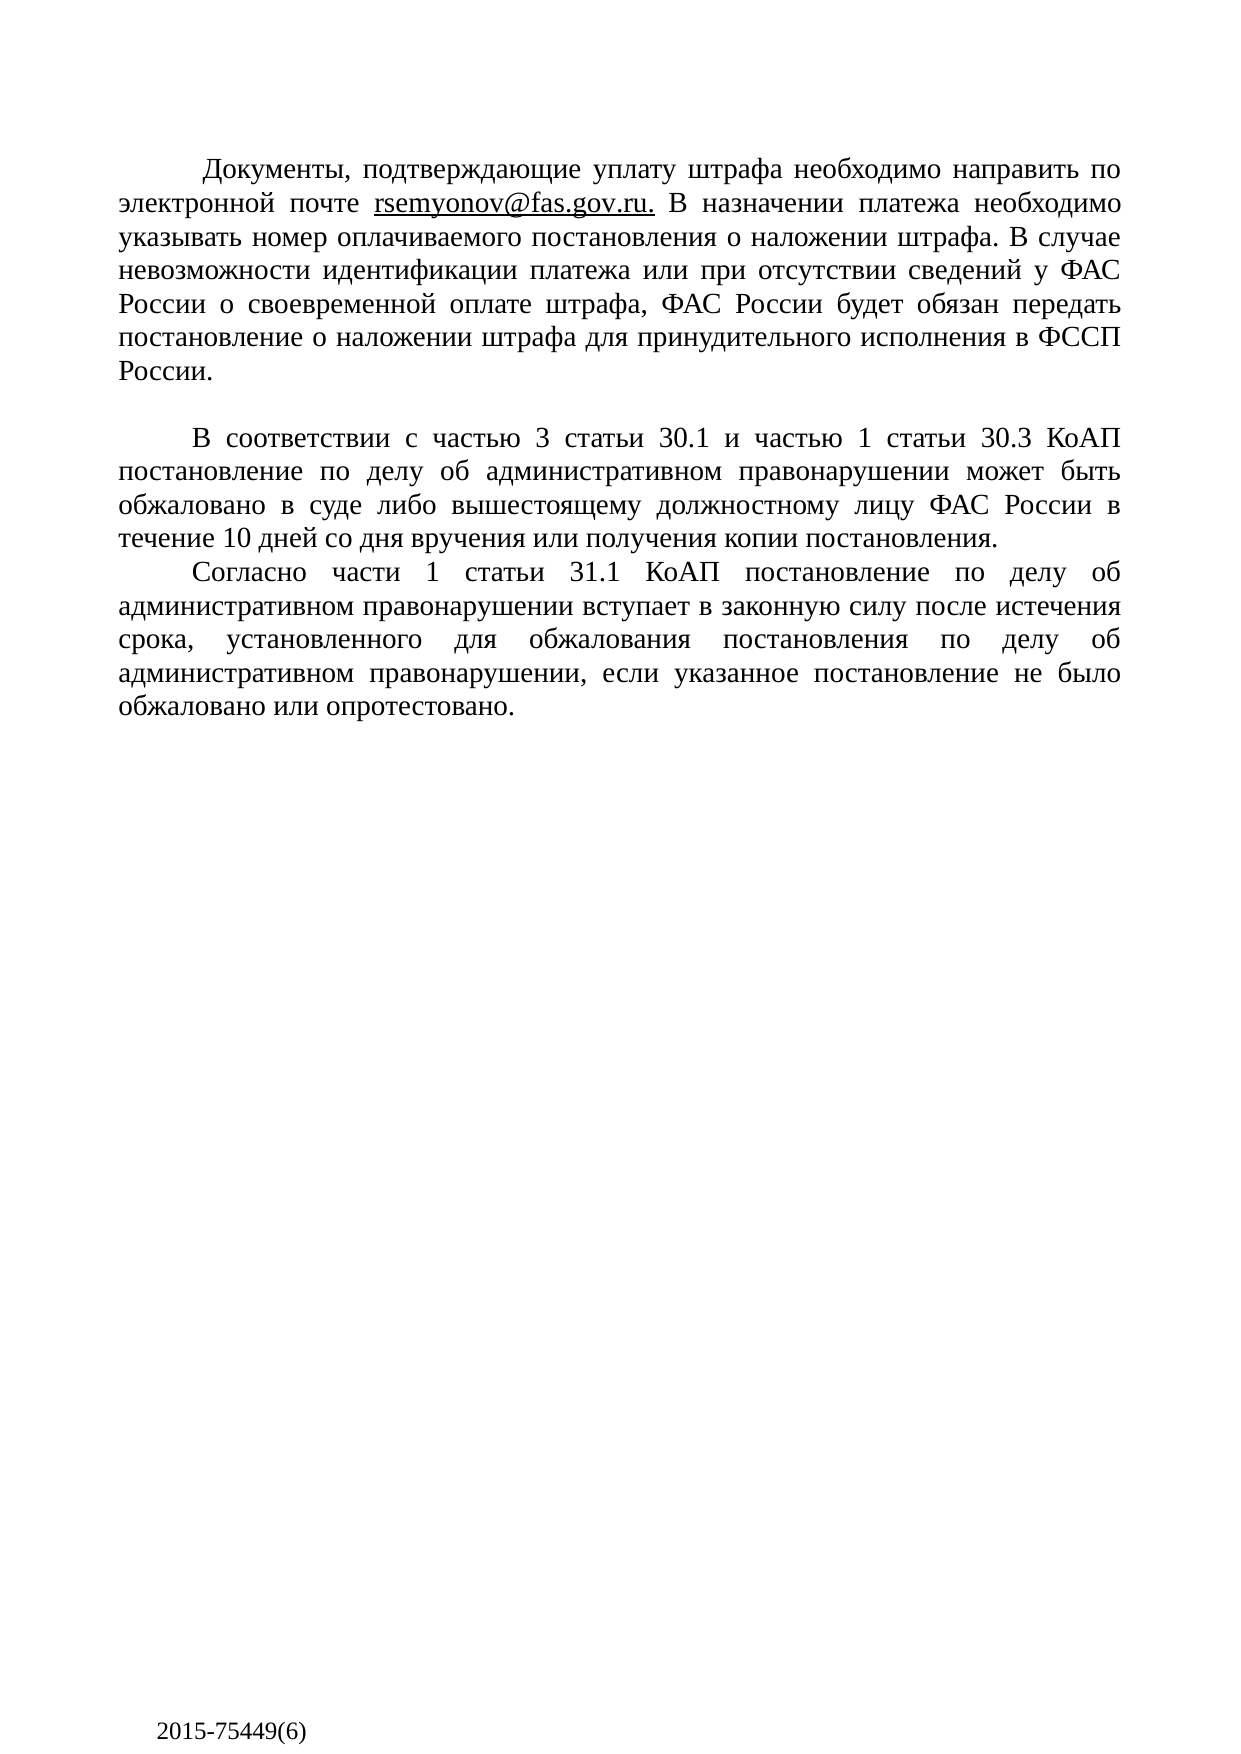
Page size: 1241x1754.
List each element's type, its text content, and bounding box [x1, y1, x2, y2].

text В соответствии с частью 3 статьи 30.1 и частью 1 статьи 30.3 КоАП постановление по делу об административном правонарушении может быть обжаловано в суде либо вышестоящему должностному лицу ФАС России в течение 10 дней со дня вручения или получения копии постановления. [118, 420, 1122, 554]
text Документы, подтверждающие уплату штрафа необходимо направить по электронной почте rsemyonov@fas.gov.ru. В назначении платежа необходимо указывать номер оплачиваемого постановления о наложении штрафа. В случае невозможности идентификации платежа или при отсутствии сведений у ФАС России о своевременной оплате штрафа, ФАС России будет обязан передать постановление о наложении штрафа для принудительного исполнения в ФССП России. [118, 152, 1122, 386]
text Согласно части 1 статьи 31.1 КоАП постановление по делу об административном правонарушении вступает в законную силу после истечения срока, установленного для обжалования постановления по делу об административном правонарушении, если указанное постановление не было обжаловано или опротестовано. [118, 554, 1122, 722]
